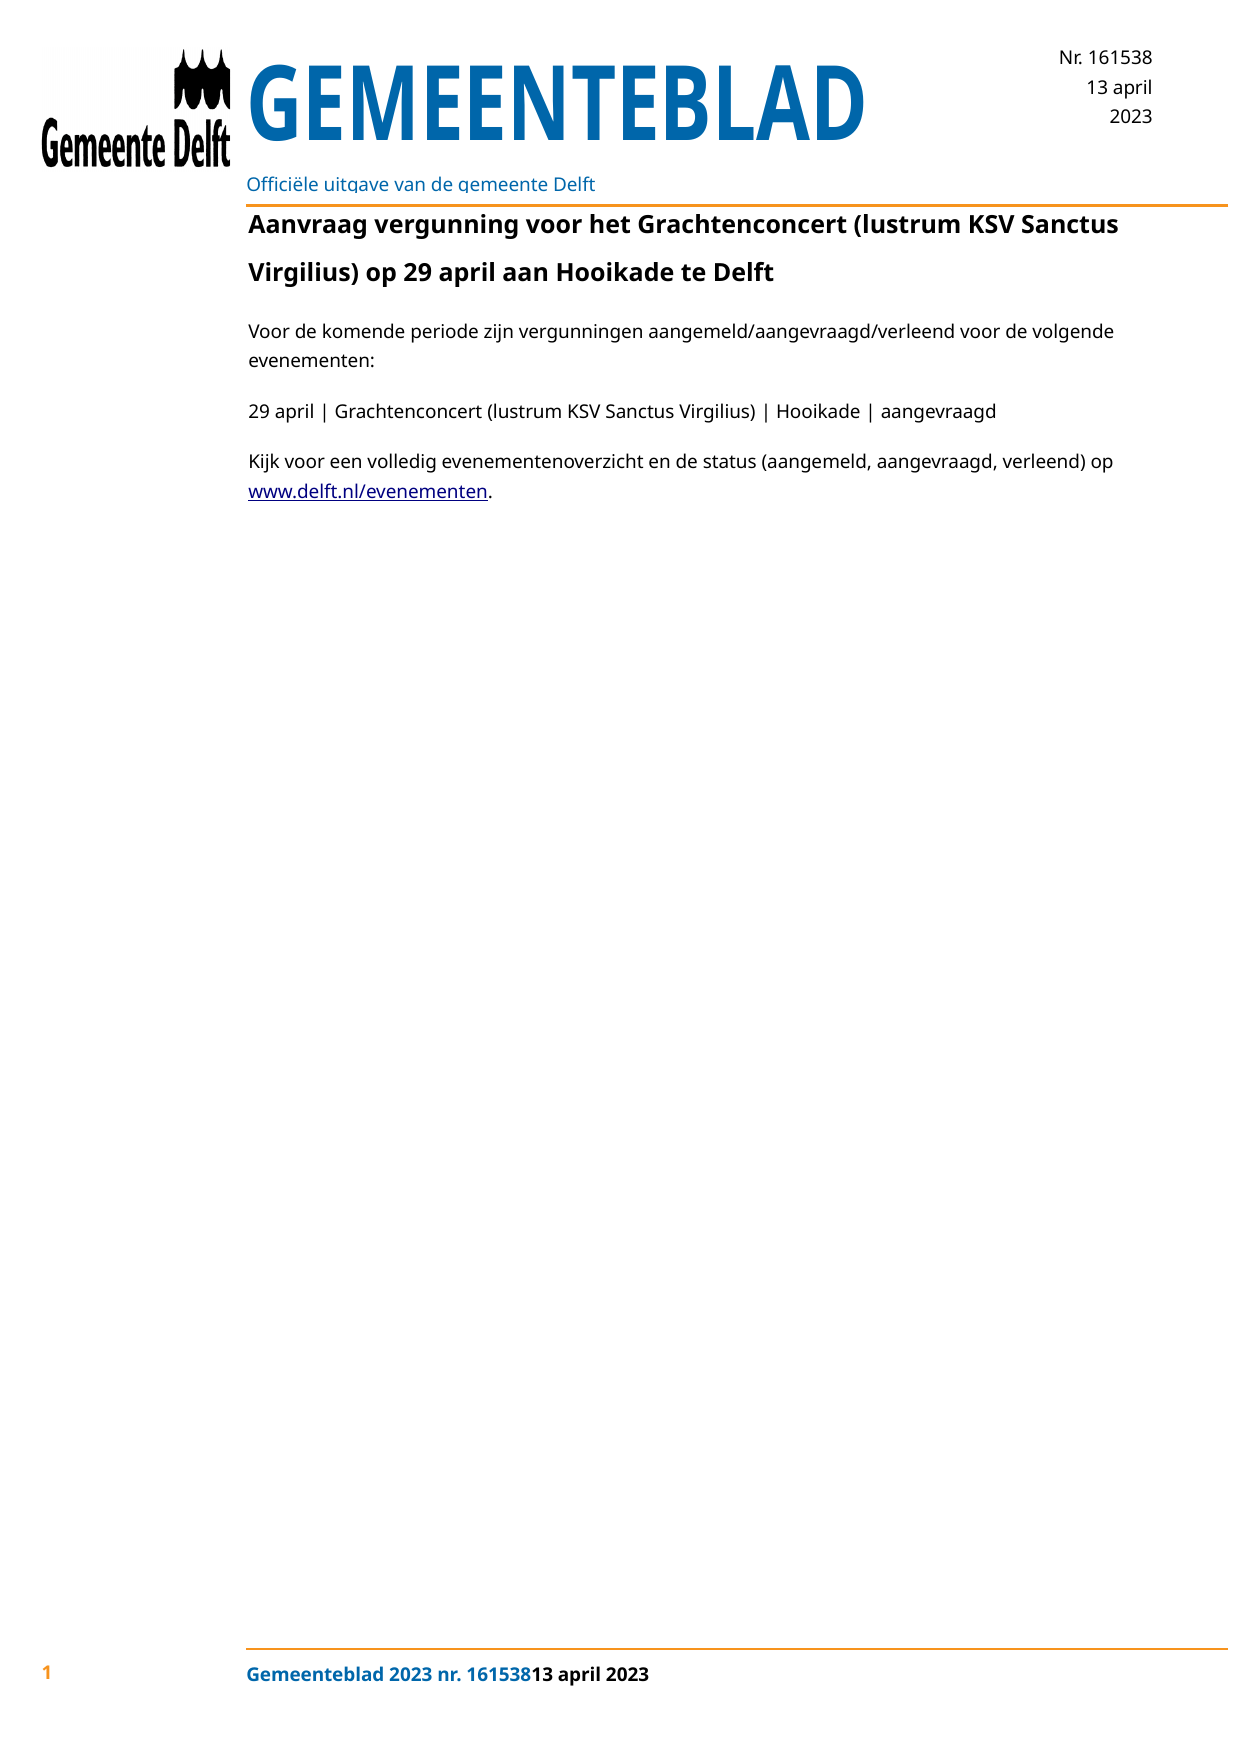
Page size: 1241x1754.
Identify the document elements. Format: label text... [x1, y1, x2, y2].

text Aanvraag vergunning voor het Grachtenconcert (lustrum KSV Sanctus Virgilius) op 29 april aan Hooikade te Delft [248, 207, 1152, 288]
text Kijk voor een volledig evenementenoverzicht en de status (aangemeld, aangevraagd, verleend) op www.delft.nl/evenementen. [248, 448, 1152, 504]
picture [41, 47, 231, 172]
text 29 april | Grachtenconcert (lustrum KSV Sanctus Virgilius) | Hooikade | aangevraagd [248, 398, 1152, 424]
text Voor de komende periode zijn vergunningen aangemeld/aangevraagd/verleend voor de volgende evenementen: [248, 318, 1152, 373]
